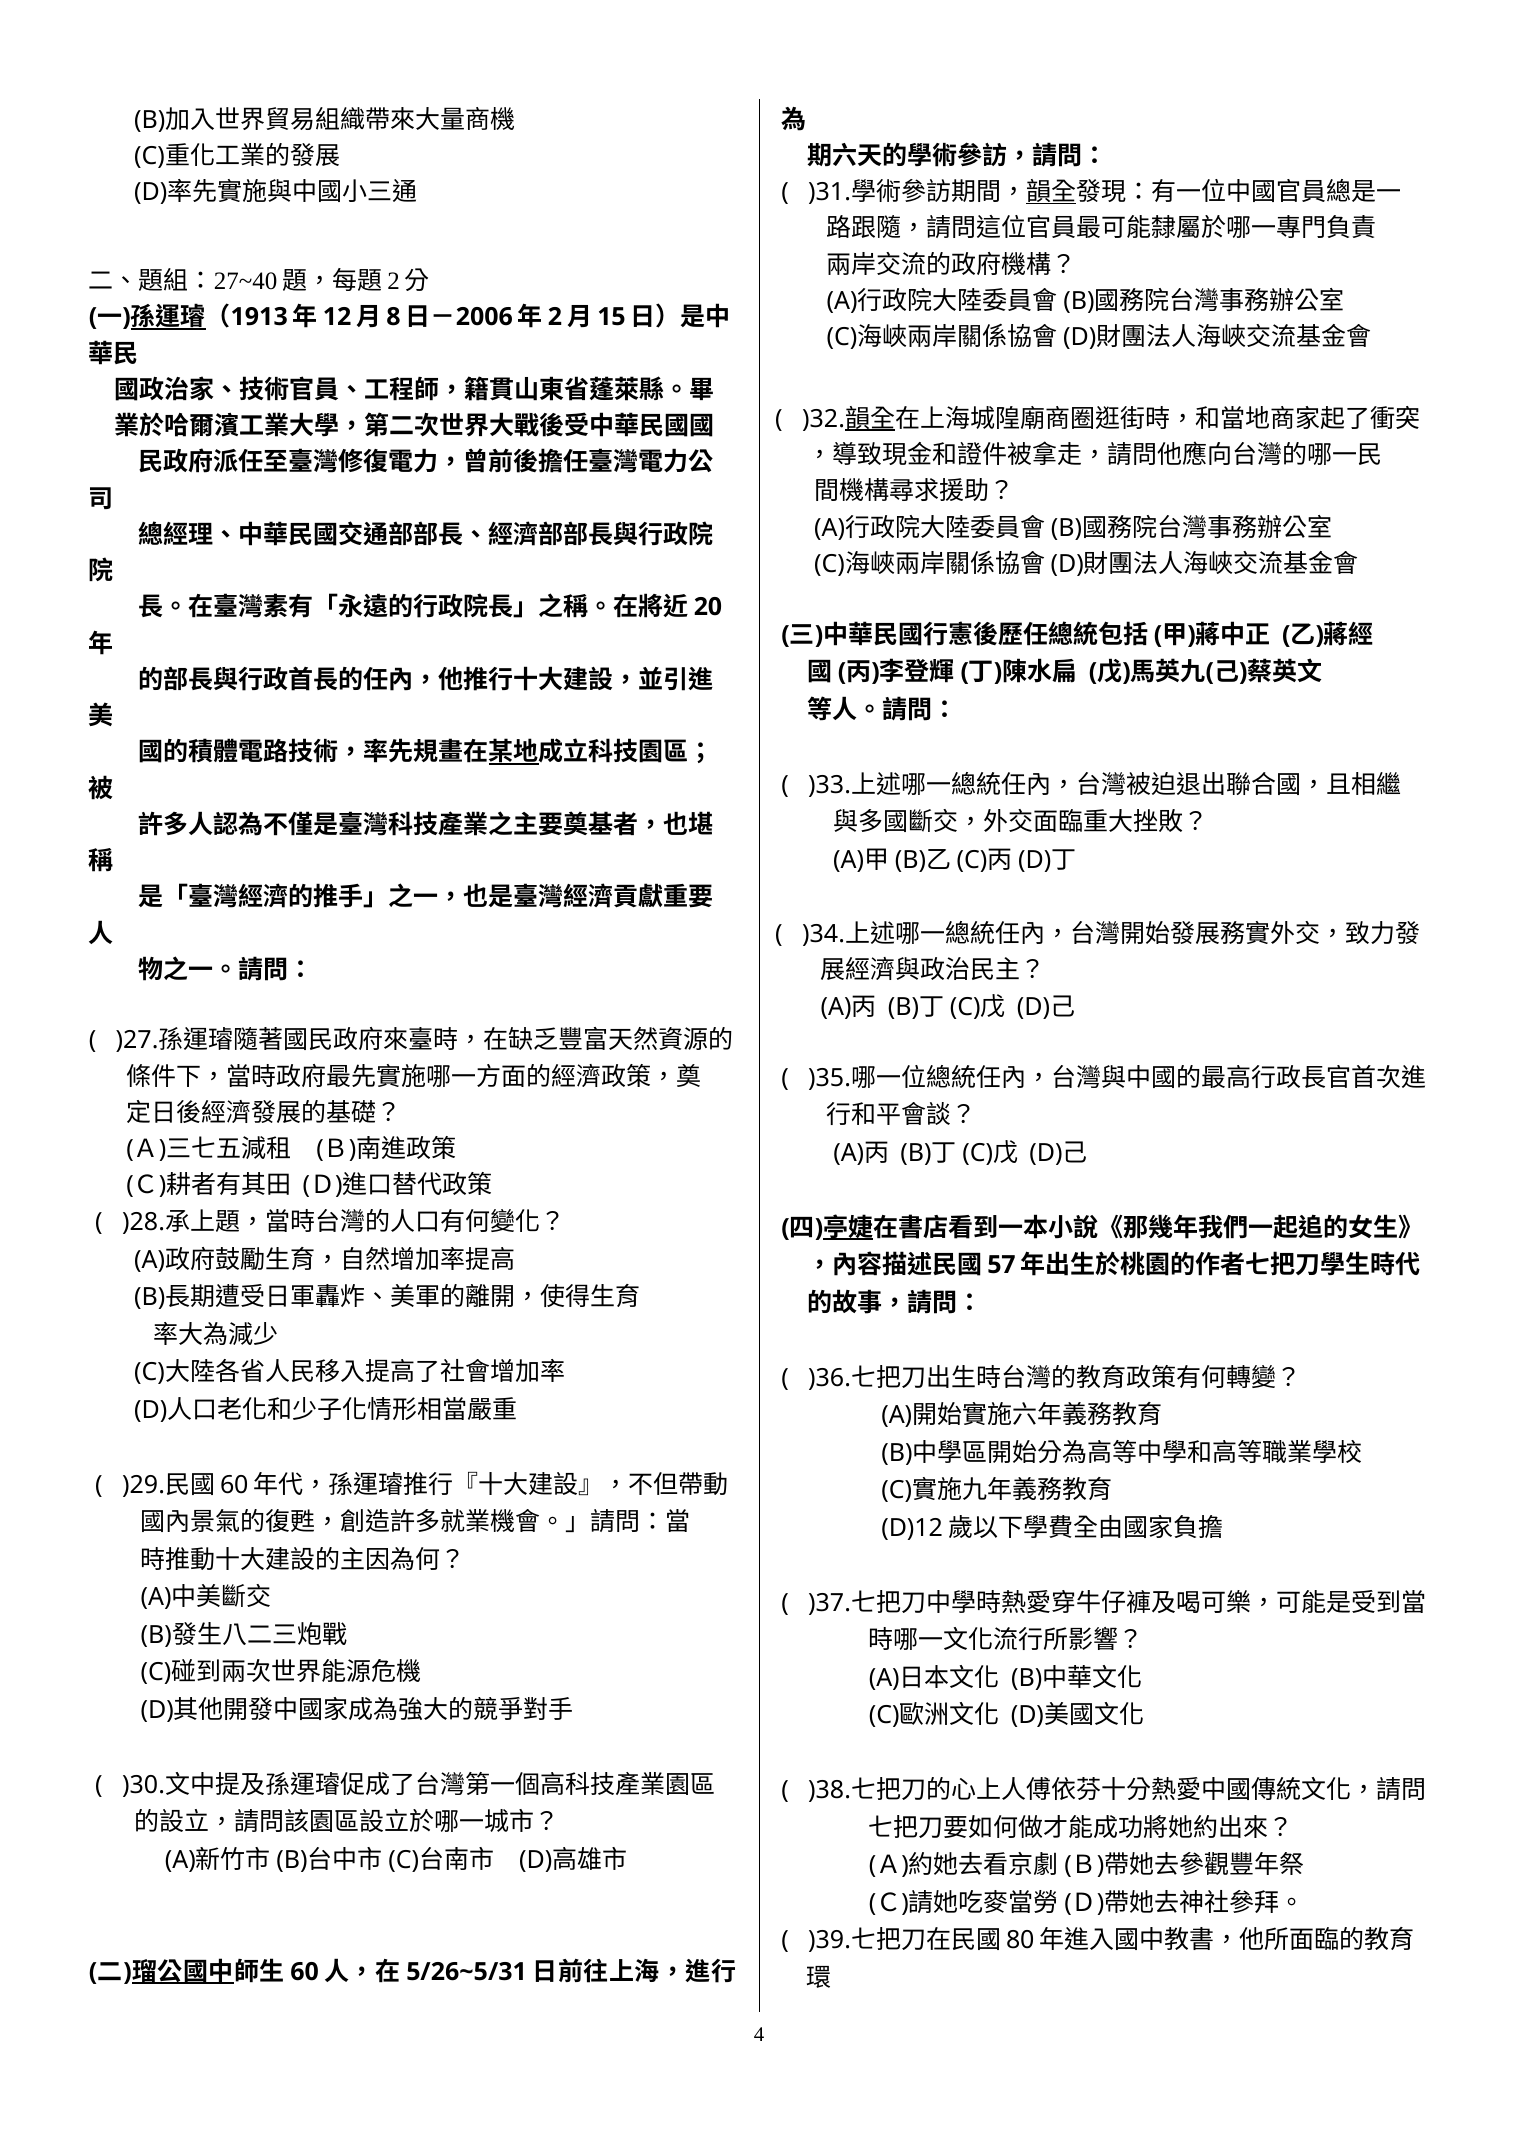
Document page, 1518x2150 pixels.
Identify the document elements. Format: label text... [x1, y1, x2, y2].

text (A)政府鼓勵生育，自然增加率提高 [88, 1238, 737, 1276]
text 物之一。請問： [88, 949, 737, 986]
text ( )36.七把刀出生時台灣的教育政策有何轉變？ [781, 1356, 1429, 1394]
text (A)行政院大陸委員會 (B)國務院台灣事務辦公室 [781, 280, 1429, 317]
text (B)中學區開始分為高等中學和高等職業學校 [806, 1431, 1429, 1469]
text (D)人口老化和少子化情形相當嚴重 [88, 1388, 737, 1426]
text 的故事，請問： [781, 1281, 1429, 1319]
text (A)日本文化 (B)中華文化 [806, 1656, 1429, 1694]
text (B)長期遭受日軍轟炸、美軍的離開，使得生育 [88, 1276, 737, 1313]
text (二)瑠公國中師生60人，在5/26~5/31日前往上海，進行 [88, 1951, 737, 1987]
text (A)行政院大陸委員會 (B)國務院台灣事務辦公室 [768, 507, 1429, 543]
text ( )28.承上題，當時台灣的人口有何變化？ [88, 1201, 737, 1238]
text 七把刀要如何做才能成功將她約出來？ [806, 1806, 1429, 1844]
text 長。在臺灣素有「永遠的行政院長」之稱。在將近20年 [88, 587, 737, 659]
text (A)丙 (B)丁 (C)戊 (D)己 [768, 986, 1429, 1022]
text 國內景氣的復甦，創造許多就業機會。」請問：當 [88, 1501, 737, 1538]
text ( )37.七把刀中學時熱愛穿牛仔褲及喝可樂，可能是受到當 [781, 1581, 1429, 1619]
text 是「臺灣經濟的推手」之一，也是臺灣經濟貢獻重要人 [88, 877, 737, 949]
text (Ａ)約她去看京劇 (Ｂ)帶她去參觀豐年祭 [806, 1844, 1429, 1881]
text (B)加入世界貿易組織帶來大量商機 [88, 99, 737, 135]
text ( )39.七把刀在民國80年進入國中教書，他所面臨的教育環 [781, 1919, 1429, 1994]
text 兩岸交流的政府機構？ [781, 244, 1429, 280]
text (四)亭婕在書店看到一本小說《那幾年我們一起追的女生》 [781, 1206, 1429, 1244]
text (C)歐洲文化 (D)美國文化 [806, 1694, 1429, 1731]
text (C)重化工業的發展 [88, 135, 737, 172]
text 業於哈爾濱工業大學，第二次世界大戰後受中華民國國 [88, 406, 737, 442]
text (C)海峽兩岸關係協會 (D)財團法人海峽交流基金會 [781, 317, 1429, 353]
text (C)碰到兩次世界能源危機 [88, 1651, 737, 1688]
text (Ａ)三七五減租 (Ｂ)南進政策 [88, 1128, 737, 1165]
text (C)實施九年義務教育 [806, 1469, 1429, 1506]
text 期六天的學術參訪，請問： [781, 135, 1429, 172]
text 條件下，當時政府最先實施哪一方面的經濟政策，奠 [88, 1056, 737, 1092]
text 展經濟與政治民主？ [768, 950, 1429, 986]
text 國 (丙)李登輝 (丁)陳水扁 (戊)馬英九(己)蔡英文 [781, 651, 1429, 688]
text (A)中美斷交 [88, 1576, 737, 1613]
text 的設立，請問該園區設立於哪一城市？ [88, 1801, 737, 1838]
text 率大為減少 [88, 1313, 737, 1351]
text ，內容描述民國57年出生於桃園的作者七把刀學生時代 [781, 1244, 1429, 1281]
text 等人。請問： [781, 688, 1429, 726]
text 國政治家、技術官員、工程師，籍貫山東省蓬萊縣。畢 [88, 369, 737, 406]
text (D)率先實施與中國小三通 [88, 172, 737, 208]
text ( )27.孫運璿隨著國民政府來臺時，在缺乏豐富天然資源的 [88, 1020, 737, 1056]
text 二、題組：27~40題，每題2分 [88, 261, 737, 297]
text 間機構尋求援助？ [768, 471, 1429, 507]
text 許多人認為不僅是臺灣科技產業之主要奠基者，也堪稱 [88, 804, 737, 877]
text ( )38.七把刀的心上人傅依芬十分熱愛中國傳統文化，請問 [781, 1769, 1429, 1806]
text ( )32.韻全在上海城隍廟商圈逛街時，和當地商家起了衝突 [768, 398, 1429, 434]
text 路跟隨，請問這位官員最可能隸屬於哪一專門負責 [781, 208, 1429, 244]
text ( )33.上述哪一總統任內，台灣被迫退出聯合國，且相繼 [781, 763, 1429, 801]
text ( )34.上述哪一總統任內，台灣開始發展務實外交，致力發 [768, 913, 1429, 950]
text (三)中華民國行憲後歷任總統包括 (甲)蔣中正 (乙)蔣經 [781, 613, 1429, 651]
text 的部長與行政首長的任內，他推行十大建設，並引進美 [88, 659, 737, 732]
text (一)孫運璿（1913年12月8日－2006年2月15日）是中華民 [88, 297, 737, 369]
text (D)其他開發中國家成為強大的競爭對手 [88, 1688, 737, 1726]
text (A)開始實施六年義務教育 [806, 1394, 1429, 1431]
text 為 [781, 99, 1429, 135]
text (Ｃ)耕者有其田 (Ｄ)進口替代政策 [88, 1165, 737, 1201]
text (A)丙 (B)丁 (C)戊 (D)己 [781, 1131, 1429, 1169]
text (Ｃ)請她吃麥當勞 (Ｄ)帶她去神社參拜。 [806, 1881, 1429, 1919]
text (A)新竹市 (B)台中市 (C)台南市 (D)高雄市 [138, 1838, 737, 1876]
text ( )35.哪一位總統任內，台灣與中國的最高行政長官首次進 [781, 1056, 1429, 1094]
text 國的積體電路技術，率先規畫在某地成立科技園區；被 [88, 732, 737, 804]
text (C)海峽兩岸關係協會 (D)財團法人海峽交流基金會 [768, 543, 1429, 579]
text ( )31.學術參訪期間，韻全發現：有一位中國官員總是一 [781, 172, 1429, 208]
text (A)甲 (B)乙 (C)丙 (D)丁 [781, 838, 1429, 876]
text ( )30.文中提及孫運璿促成了台灣第一個高科技產業園區 [88, 1763, 737, 1801]
text (C)大陸各省人民移入提高了社會增加率 [88, 1351, 737, 1388]
text (B)發生八二三炮戰 [88, 1613, 737, 1651]
text 定日後經濟發展的基礎？ [88, 1092, 737, 1128]
text 與多國斷交，外交面臨重大挫敗？ [781, 801, 1429, 838]
text 時哪一文化流行所影響？ [806, 1619, 1429, 1656]
text 總經理、中華民國交通部部長、經濟部部長與行政院院 [88, 514, 737, 587]
text ，導致現金和證件被拿走，請問他應向台灣的哪一民 [768, 434, 1429, 471]
text 時推動十大建設的主因為何？ [88, 1538, 737, 1576]
text ( )29.民國60年代，孫運璿推行『十大建設』，不但帶動 [88, 1463, 737, 1501]
text 行和平會談？ [781, 1094, 1429, 1131]
text 民政府派任至臺灣修復電力，曾前後擔任臺灣電力公司 [88, 442, 737, 514]
text (D)12歲以下學費全由國家負擔 [806, 1506, 1429, 1544]
